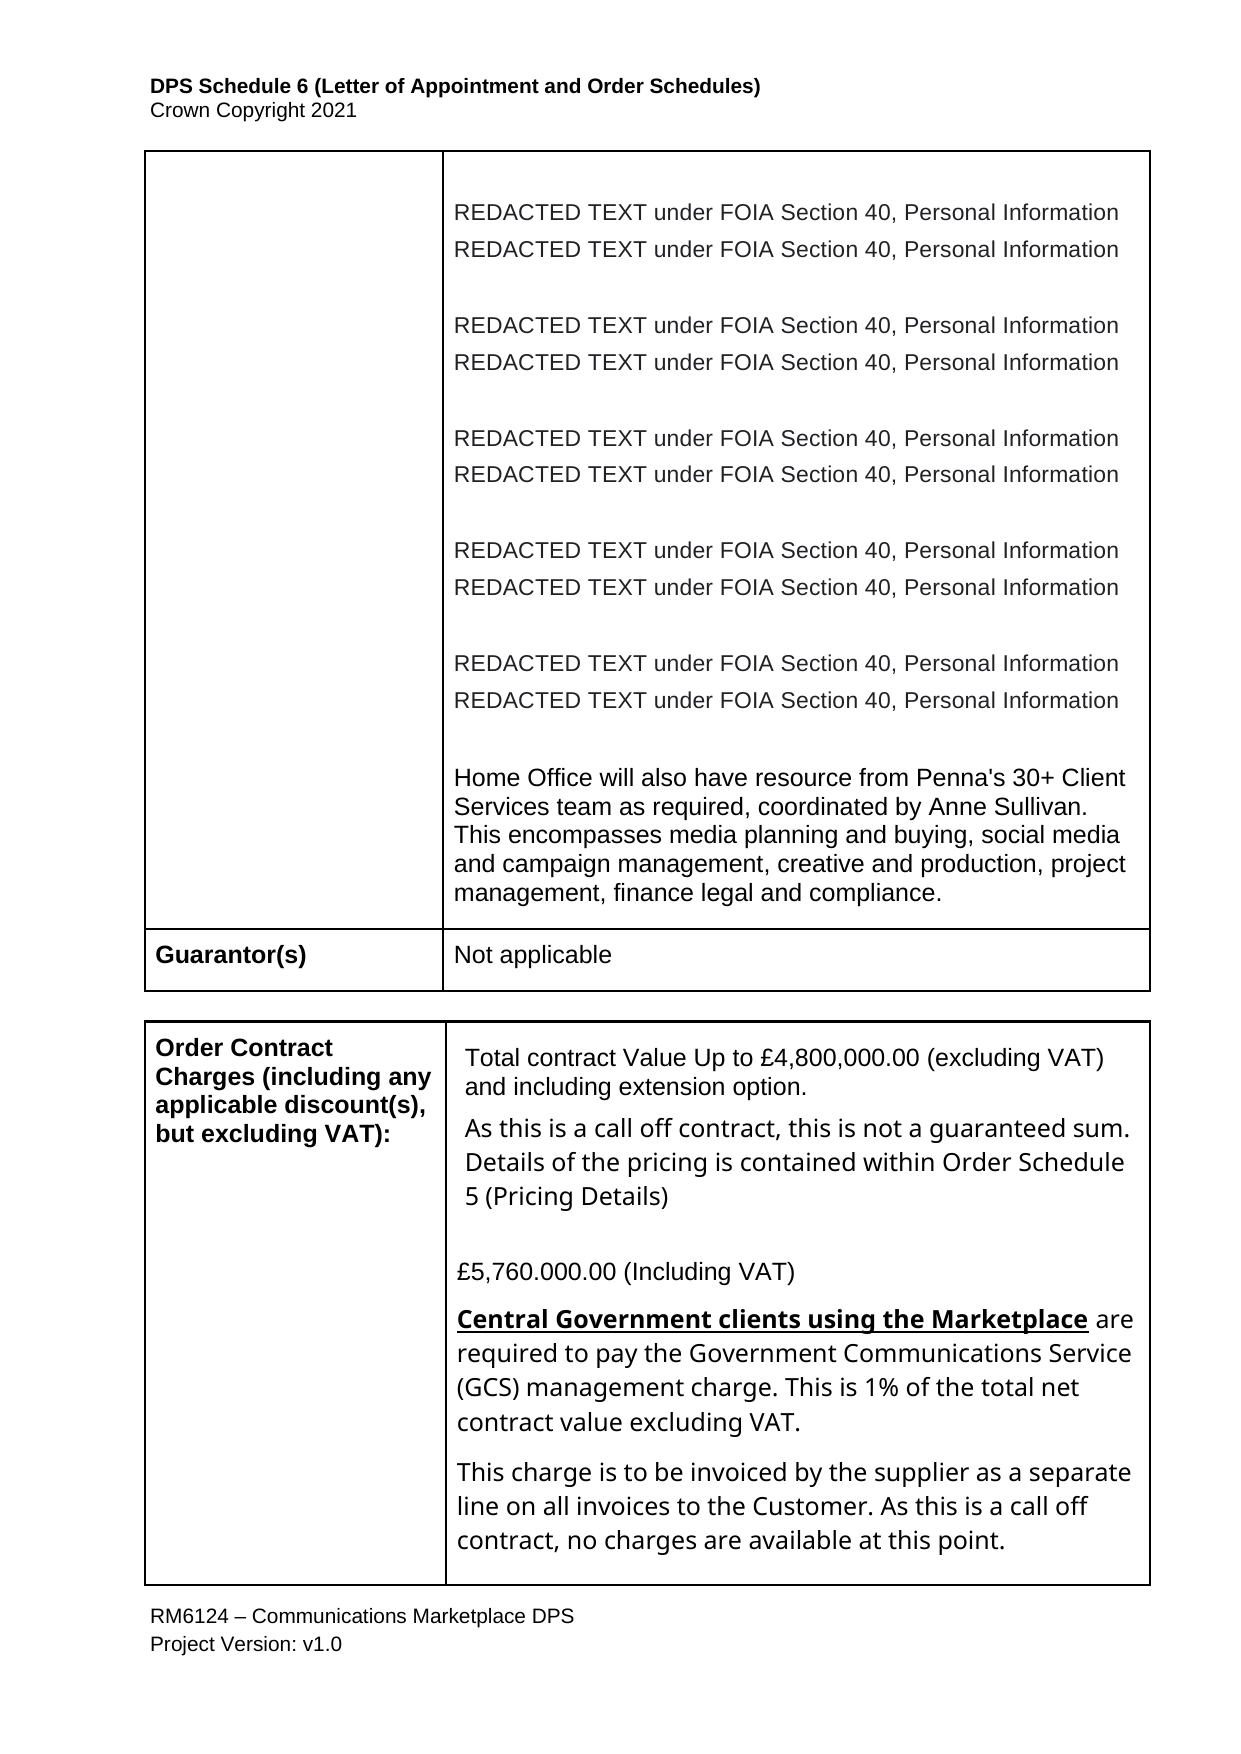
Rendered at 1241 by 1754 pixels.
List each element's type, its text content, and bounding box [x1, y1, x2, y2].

table_header [146, 152, 442, 927]
table_header Total contract Value Up to £4,800,000.00 (excluding VAT) and including extension option. As this is a call off contract, this is not a guaranteed sum. Details of the pricing is contained within Order Schedule 5 (Pricing Details) £5,760.000.00 (Including VAT) Central Government clients using the Marketplace are required to pay the Government Communications Service (GCS) management charge. This is 1% of the total net contract value excluding VAT. This charge is to be invoiced by the supplier as a separate line on all invoices to the Customer. As this is a call off contract, no charges are available at this point. [447, 1023, 1149, 1584]
table_header REDACTED TEXT under FOIA Section 40, Personal Information REDACTED TEXT under FOIA Section 40, Personal Information REDACTED TEXT under FOIA Section 40, Personal Information REDACTED TEXT under FOIA Section 40, Personal Information REDACTED TEXT under FOIA Section 40, Personal Information REDACTED TEXT under FOIA Section 40, Personal Information REDACTED TEXT under FOIA Section 40, Personal Information REDACTED TEXT under FOIA Section 40, Personal Information REDACTED TEXT under FOIA Section 40, Personal Information REDACTED TEXT under FOIA Section 40, Personal Information Home Office will also have resource from Penna's 30+ Client Services team as required, coordinated by Anne Sullivan. This encompasses media planning and buying, social media and campaign management, creative and production, project management, finance legal and compliance. [444, 152, 1149, 927]
table_cell Not applicable [444, 930, 1149, 989]
table_header Order Contract Charges (including any applicable discount(s), but excluding VAT): [146, 1023, 445, 1584]
table_cell Guarantor(s) [146, 930, 442, 989]
